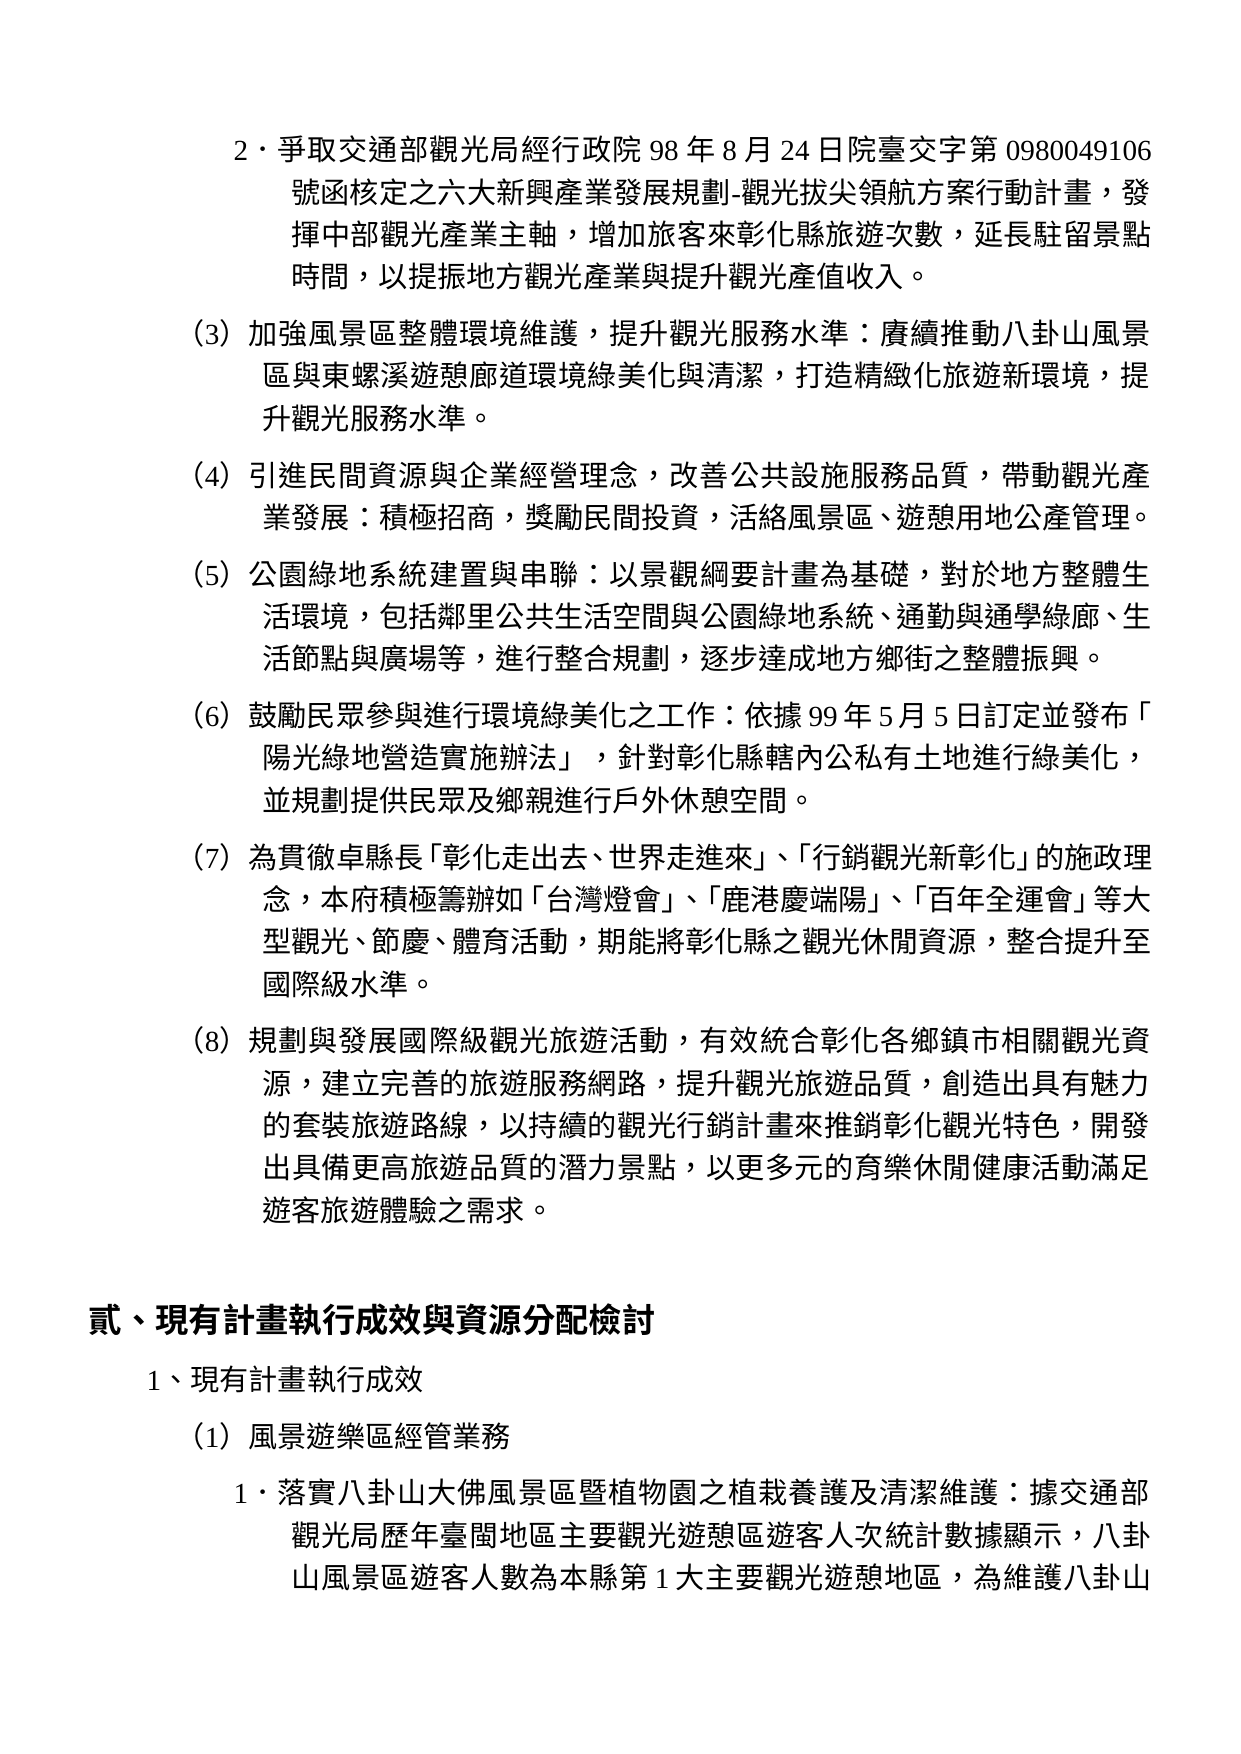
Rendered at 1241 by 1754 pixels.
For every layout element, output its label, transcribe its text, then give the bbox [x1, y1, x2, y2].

list 現有計畫執行成效 [146, 1356, 1152, 1398]
list 鼓勵民眾參與進行環境綠美化之工作：依據99年5月5日訂定並發布「陽光綠地營造實施辦法」，針對彰化縣轄內公私有土地進行綠美化，並規劃提供民眾及鄉親進行戶外休憩空間。 [175, 693, 1152, 820]
list 規劃與發展國際級觀光旅遊活動，有效統合彰化各鄉鎮市相關觀光資源，建立完善的旅遊服務網路，提升觀光旅遊品質，創造出具有魅力 的套裝旅遊路線，以持續的觀光行銷計畫來推銷彰化觀光特色，開發出具備更高旅遊品質的潛力景點，以更多元的育樂休閒健康活動滿足遊客旅遊體驗之需求。 [175, 1018, 1152, 1229]
list 爭取交通部觀光局經行政院98年8月24日院臺交字第0980049106號函核定之六大新興產業發展規劃-觀光拔尖領航方案行動計畫，發揮中部觀光產業主軸，增加旅客來彰化縣旅遊次數，延長駐留景點時間，以提振地方觀光產業與提升觀光產值收入。 [233, 127, 1152, 296]
list 落實八卦山大佛風景區暨植物園之植栽養護及清潔維護：據交通部觀光局歷年臺閩地區主要觀光遊憩區遊客人次統計數據顯示，八卦山風景區遊客人數為本縣第1大主要觀光遊憩地區，為維護八卦山 [233, 1470, 1152, 1597]
list 引進民間資源與企業經營理念，改善公共設施服務品質，帶動觀光產業發展：積極招商，獎勵民間投資，活絡風景區、遊憩用地公產管理。 [175, 452, 1152, 537]
list 為貫徹卓縣長「彰化走出去、世界走進來」、「行銷觀光新彰化」的施政理念，本府積極籌辦如「台灣燈會」、「鹿港慶端陽」、「百年全運會」等大型觀光、節慶、體育活動，期能將彰化縣之觀光休閒資源，整合提升至國際級水準。 [175, 834, 1152, 1003]
list 公園綠地系統建置與串聯：以景觀綱要計畫為基礎，對於地方整體生活環境，包括鄰里公共生活空間與公園綠地系統、通勤與通學綠廊、生活節點與廣場等，進行整合規劃，逐步達成地方鄉街之整體振興。 [175, 551, 1152, 678]
list 加強風景區整體環境維護，提升觀光服務水準：賡續推動八卦山風景區與東螺溪遊憩廊道環境綠美化與清潔，打造精緻化旅遊新環境，提升觀光服務水準。 [175, 311, 1152, 438]
text 貳、現有計畫執行成效與資源分配檢討 [88, 1293, 1152, 1342]
list 風景遊樂區經管業務 [175, 1413, 1152, 1455]
